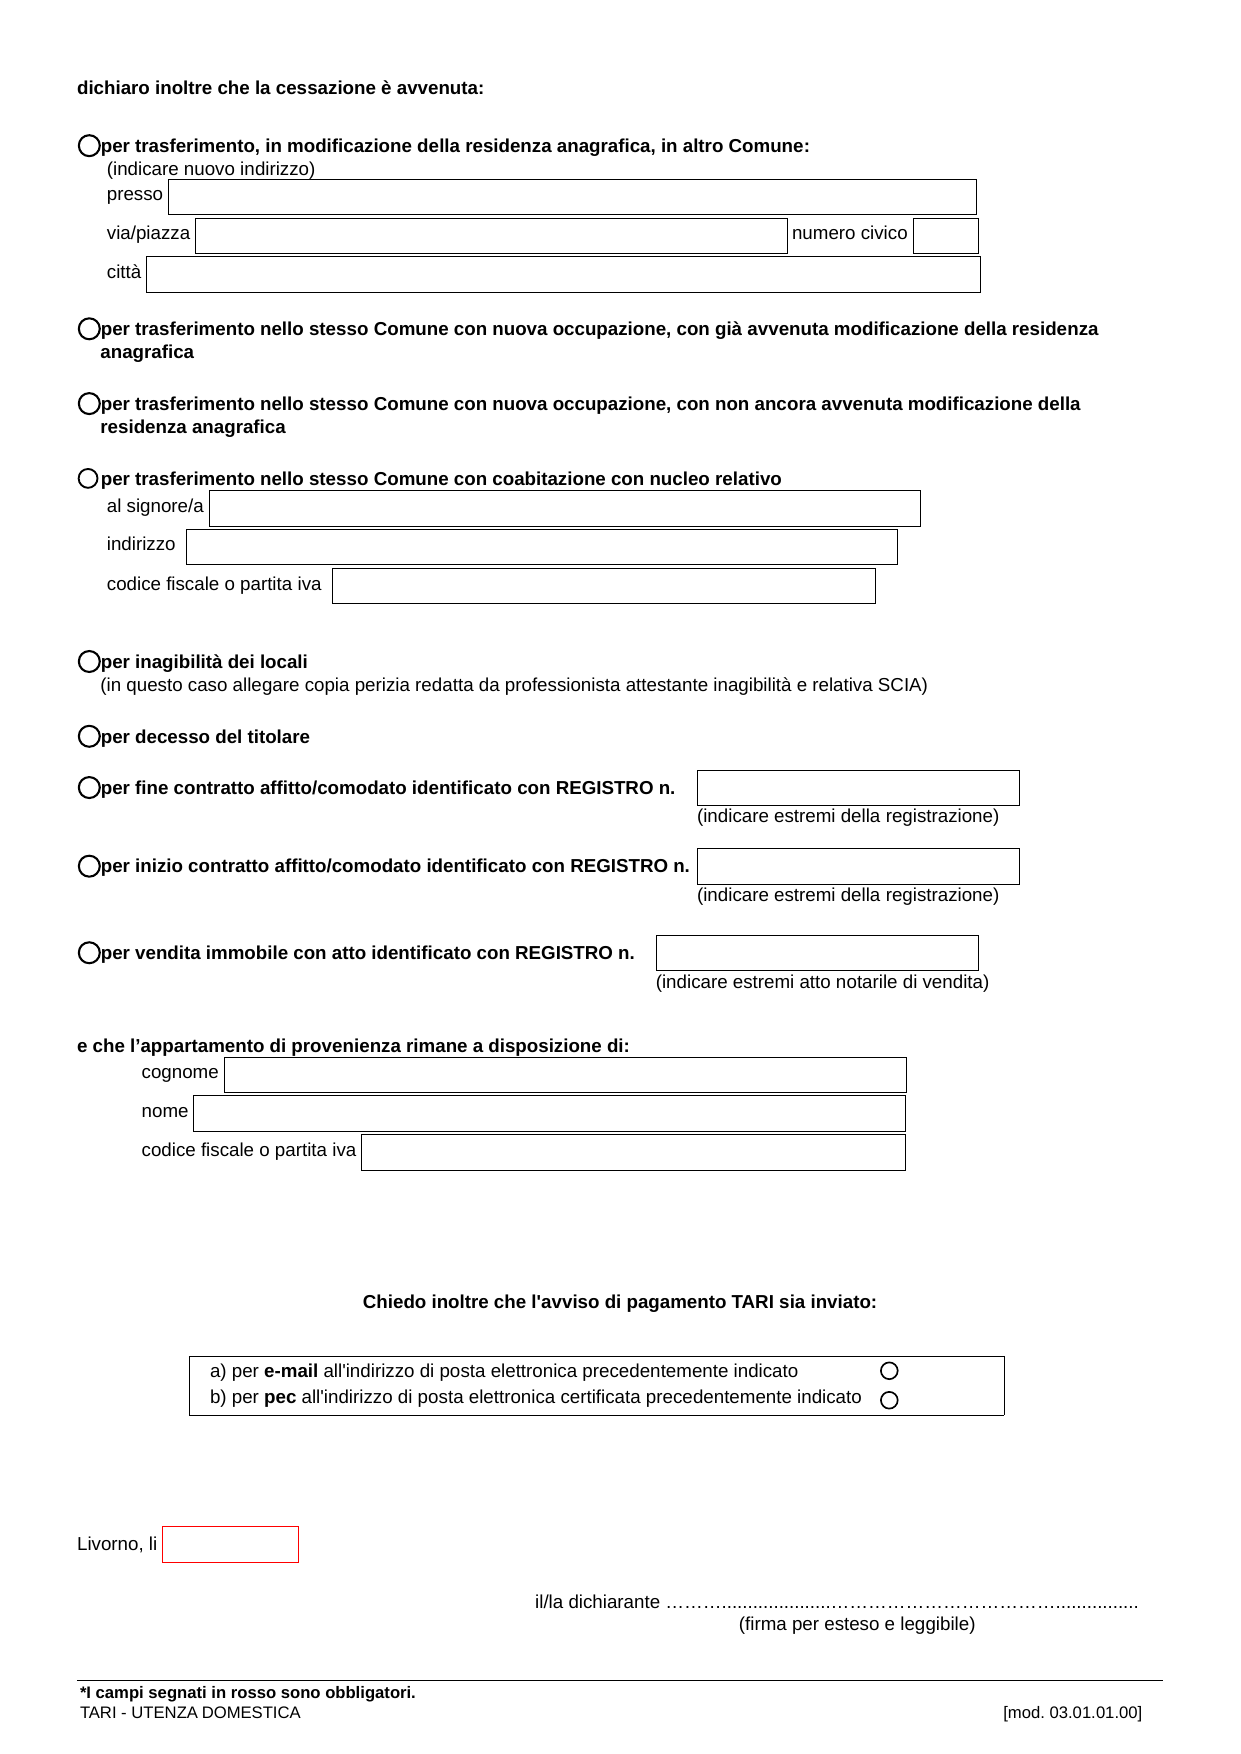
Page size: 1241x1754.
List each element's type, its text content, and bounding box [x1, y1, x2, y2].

text [898, 529, 1163, 564]
text [979, 935, 1163, 970]
text (indicare estremi della registrazione) [77, 884, 1163, 905]
text residenza anagrafica [77, 415, 1163, 437]
text [1020, 770, 1163, 805]
text codice fiscale o partita iva [77, 1134, 361, 1170]
text [981, 257, 1163, 292]
text dichiaro inoltre che la cessazione è avvenuta: [77, 77, 1163, 98]
text [1020, 848, 1163, 884]
text per vendita immobile con atto identificato con REGISTRO n. [77, 935, 656, 970]
text città [77, 257, 146, 292]
text per trasferimento nello stesso Comune con nuova occupazione, con non ancora avvenuta modificazione della [101, 392, 1163, 415]
text nome [77, 1095, 193, 1131]
text (in questo caso allegare copia perizia redatta da professionista attestante inagibilità e relativa SCIA) [77, 673, 1163, 695]
text [906, 1134, 1163, 1170]
text per trasferimento nello stesso Comune con nuova occupazione, con già avvenuta modificazione della residenza [101, 317, 1163, 341]
text [876, 568, 1163, 603]
text per inizio contratto affitto/comodato identificato con REGISTRO n. [77, 848, 697, 884]
text [907, 1057, 1163, 1092]
text (indicare estremi della registrazione) [77, 805, 1163, 827]
text per trasferimento nello stesso Comune con coabitazione con nucleo relativo [101, 466, 1163, 490]
text cognome [77, 1057, 224, 1092]
text b) per pec all'indirizzo di posta elettronica certificata precedentemente indicato [190, 1383, 1004, 1415]
text Chiedo inoltre che l'avviso di pagamento TARI sia inviato: [77, 1291, 1163, 1313]
text per fine contratto affitto/comodato identificato con REGISTRO n. [77, 770, 697, 805]
text Livorno, li [77, 1526, 162, 1562]
text [977, 179, 1163, 214]
text a) per e-mail all'indirizzo di posta elettronica precedentemente indicato [190, 1357, 1004, 1383]
text [921, 490, 1163, 526]
text per decesso del titolare [101, 724, 1163, 748]
text (firma per esteso e leggibile) [77, 1613, 1163, 1634]
text [906, 1095, 1163, 1131]
text [299, 1526, 1163, 1562]
text al signore/a [77, 490, 209, 526]
text presso [77, 179, 168, 214]
text [979, 218, 1163, 253]
text (indicare nuovo indirizzo) [77, 157, 1163, 179]
text per trasferimento, in modificazione della residenza anagrafica, in altro Comune: [101, 134, 1163, 157]
text il/la dichiarante ……….....................………………………………................ [77, 1591, 1163, 1613]
text (indicare estremi atto notarile di vendita) [77, 970, 1163, 992]
text codice fiscale o partita iva [77, 568, 332, 603]
text numero civico [788, 218, 913, 253]
text anagrafica [77, 341, 1163, 362]
text indirizzo [77, 529, 186, 564]
text per inagibilità dei locali [90, 649, 1163, 673]
text via/piazza [77, 218, 195, 253]
text e che l’appartamento di provenienza rimane a disposizione di: [77, 1035, 1163, 1057]
